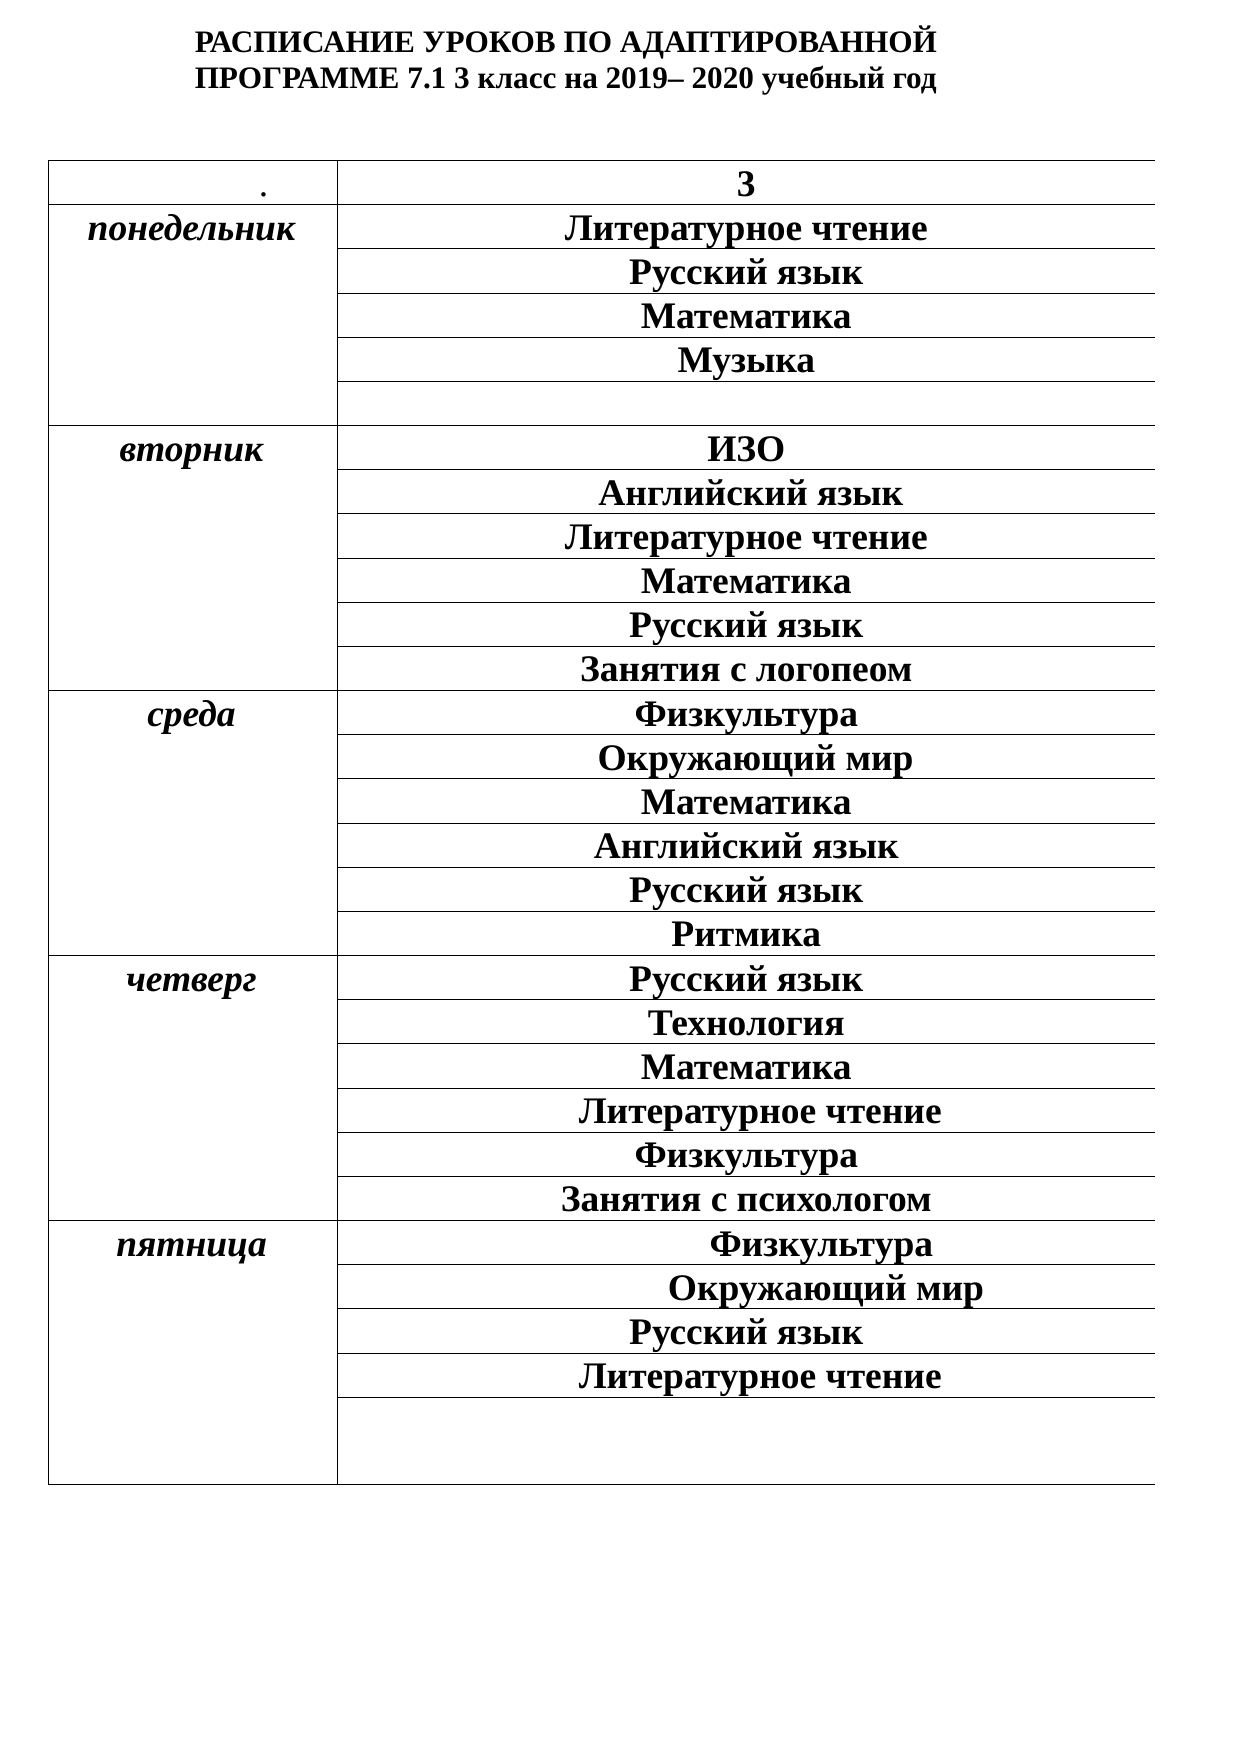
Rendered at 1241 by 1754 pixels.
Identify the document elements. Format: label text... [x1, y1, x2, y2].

table_cell Занятия с логопеом [338, 647, 1154, 690]
table_header . [49, 161, 337, 204]
table_cell Литературное чтение [338, 514, 1154, 557]
table_cell Математика [338, 559, 1154, 602]
table_cell [338, 382, 1154, 425]
table_cell Окружающий мир [338, 1265, 1154, 1308]
table_cell ИЗО [338, 426, 1154, 469]
table_cell Русский язык [338, 603, 1154, 646]
table_cell Ритмика [338, 912, 1154, 955]
table_cell Русский язык [338, 956, 1154, 999]
table_cell Литературное чтение [338, 205, 1154, 248]
table_cell Музыка [338, 338, 1154, 381]
table_cell Окружающий мир [338, 735, 1154, 778]
table_cell понедельник [49, 205, 337, 425]
table_cell вторник [49, 426, 337, 690]
table_cell Математика [338, 779, 1154, 822]
table_cell [338, 1398, 1154, 1484]
table_cell Занятия с психологом [338, 1177, 1154, 1220]
table_cell четверг [49, 956, 337, 1220]
text РАСПИСАНИЕ УРОКОВ ПО АДАПТИРОВАННОЙ ПРОГРАММЕ 7.1 3 класс на 2019– 2020 учебный год [118, 23, 1013, 95]
table_cell Русский язык [338, 1309, 1154, 1352]
table_cell Литературное чтение [338, 1089, 1154, 1132]
table_cell пятница [49, 1221, 337, 1484]
table_cell Физкультура [338, 691, 1154, 734]
table_cell Русский язык [338, 249, 1154, 292]
table_cell Математика [338, 294, 1154, 337]
table_cell Математика [338, 1044, 1154, 1087]
table_cell среда [49, 691, 337, 955]
table_cell Физкультура [338, 1221, 1154, 1264]
table_header 3 [338, 161, 1154, 204]
table_cell Русский язык [338, 868, 1154, 911]
table_cell Английский язык [338, 824, 1154, 867]
table_cell Английский язык [338, 470, 1154, 513]
table_cell Литературное чтение [338, 1354, 1154, 1397]
table_cell Технология [338, 1000, 1154, 1043]
table_cell Физкультура [338, 1133, 1154, 1176]
